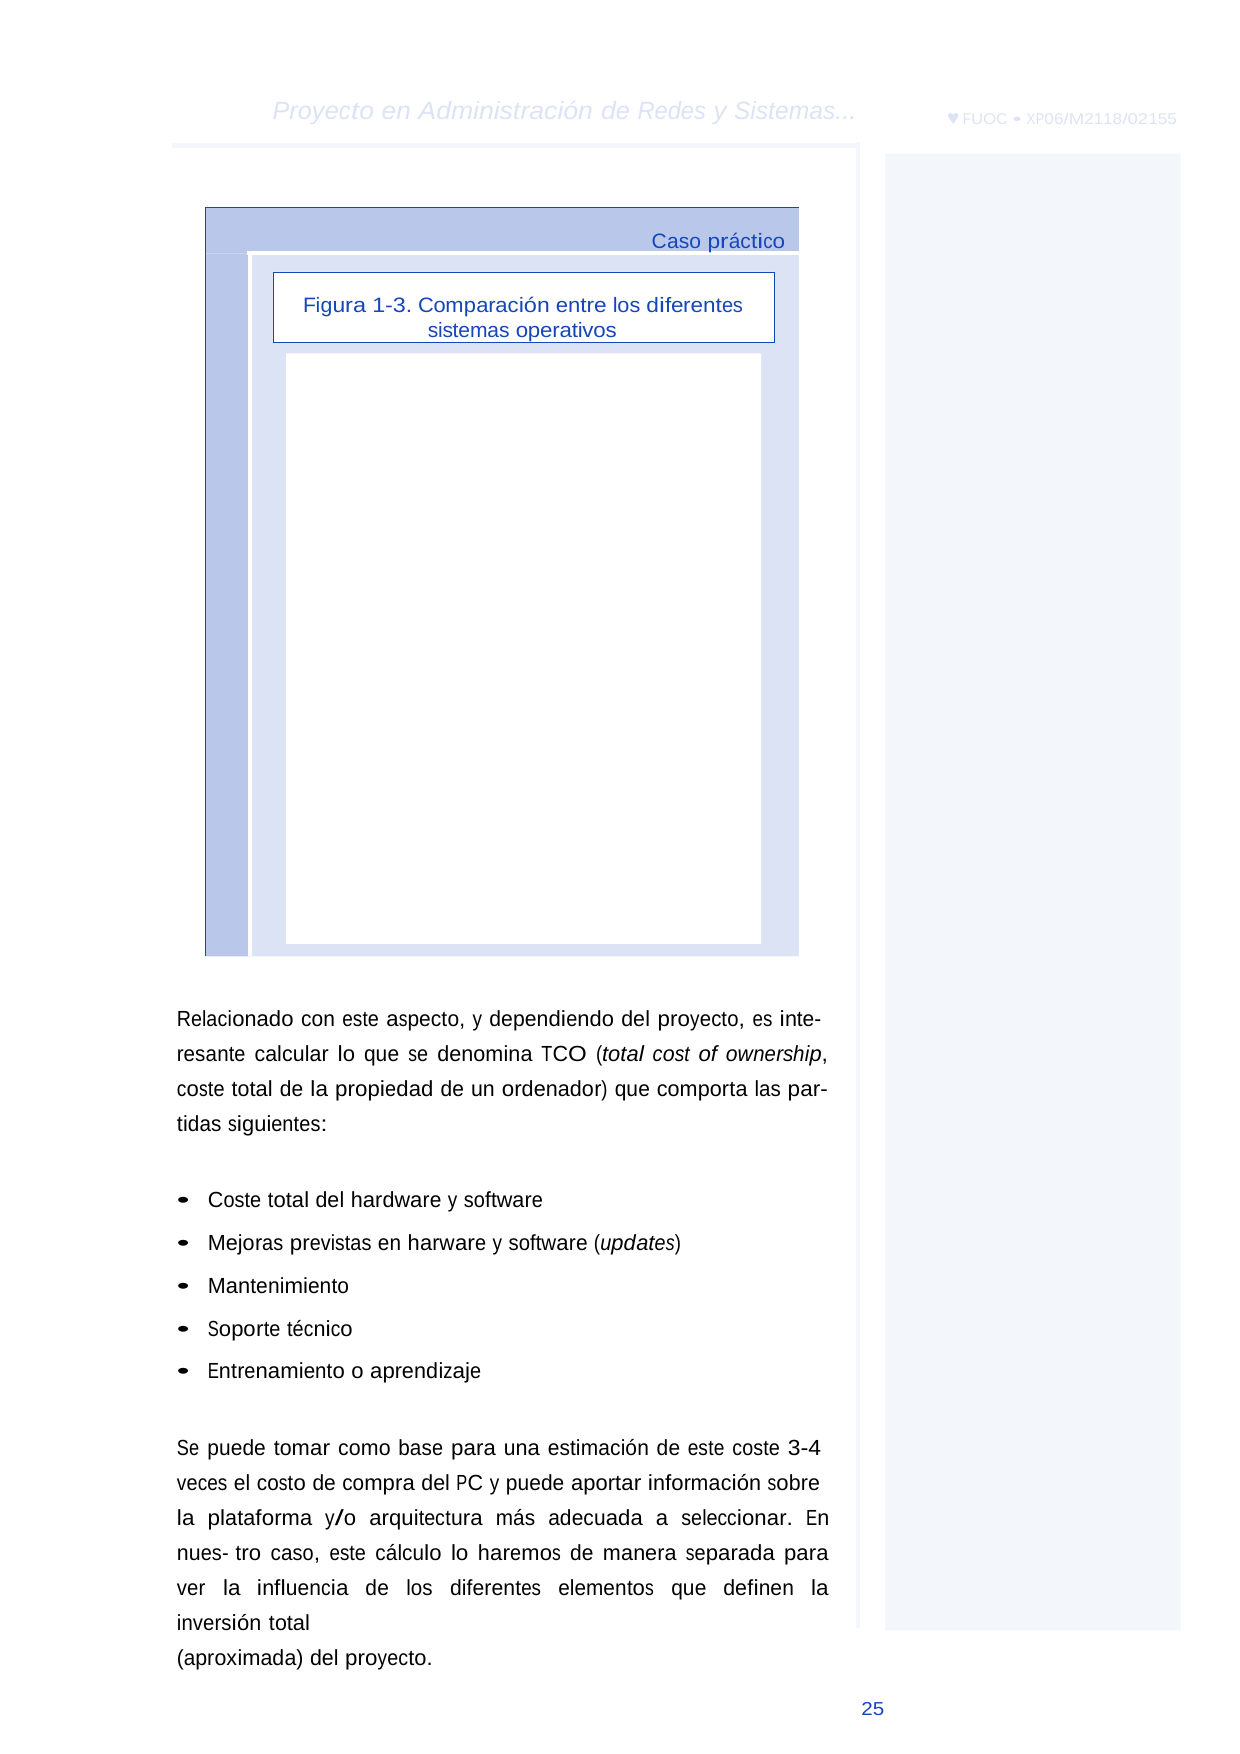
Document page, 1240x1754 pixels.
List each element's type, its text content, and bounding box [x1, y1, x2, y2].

text • Mejoras previstas en harware y software (updates) [177, 1230, 856, 1255]
text sistemas operativos [799, 317, 856, 341]
text [860, 1316, 885, 1341]
text Figura 1-3. Comparación entre los diferentes [799, 297, 856, 316]
text Relacionado con este aspecto, y dependiendo del proyecto, es inte- [177, 1010, 856, 1031]
text sistemas operativos [860, 317, 885, 341]
text veces el costo de compra del PC y puede aportar información sobre [177, 1469, 856, 1495]
text Se puede tomar como base para una estimación de este coste 3-4 [177, 1434, 856, 1459]
text [860, 1358, 885, 1383]
text • Mantenimiento [177, 1273, 856, 1298]
text resante calcular lo que se denomina TCO (total cost of ownership, coste total de la propiedad de un ordenador) que comporta las par- tidas siguientes: [177, 1040, 829, 1136]
text (aproximada) del proyecto. [177, 1645, 1192, 1670]
text Proyecto en Administración de Redes y Sistemas... [272, 96, 877, 125]
text 25 [861, 1701, 1192, 1718]
text • Coste total del hardware y software [177, 1187, 856, 1212]
text  FUOC • XP06/M2118/02155 [947, 109, 1192, 128]
text • Entrenamiento o aprendizaje [177, 1358, 856, 1383]
text la plataforma y/o arquitectura más adecuada a seleccionar. En nues- tro caso, este cálculo lo haremos de manera separada para ver la influencia de los diferentes elementos que definen la inversión total [177, 1504, 829, 1635]
text • Soporte técnico [177, 1316, 856, 1341]
text [860, 1273, 885, 1298]
